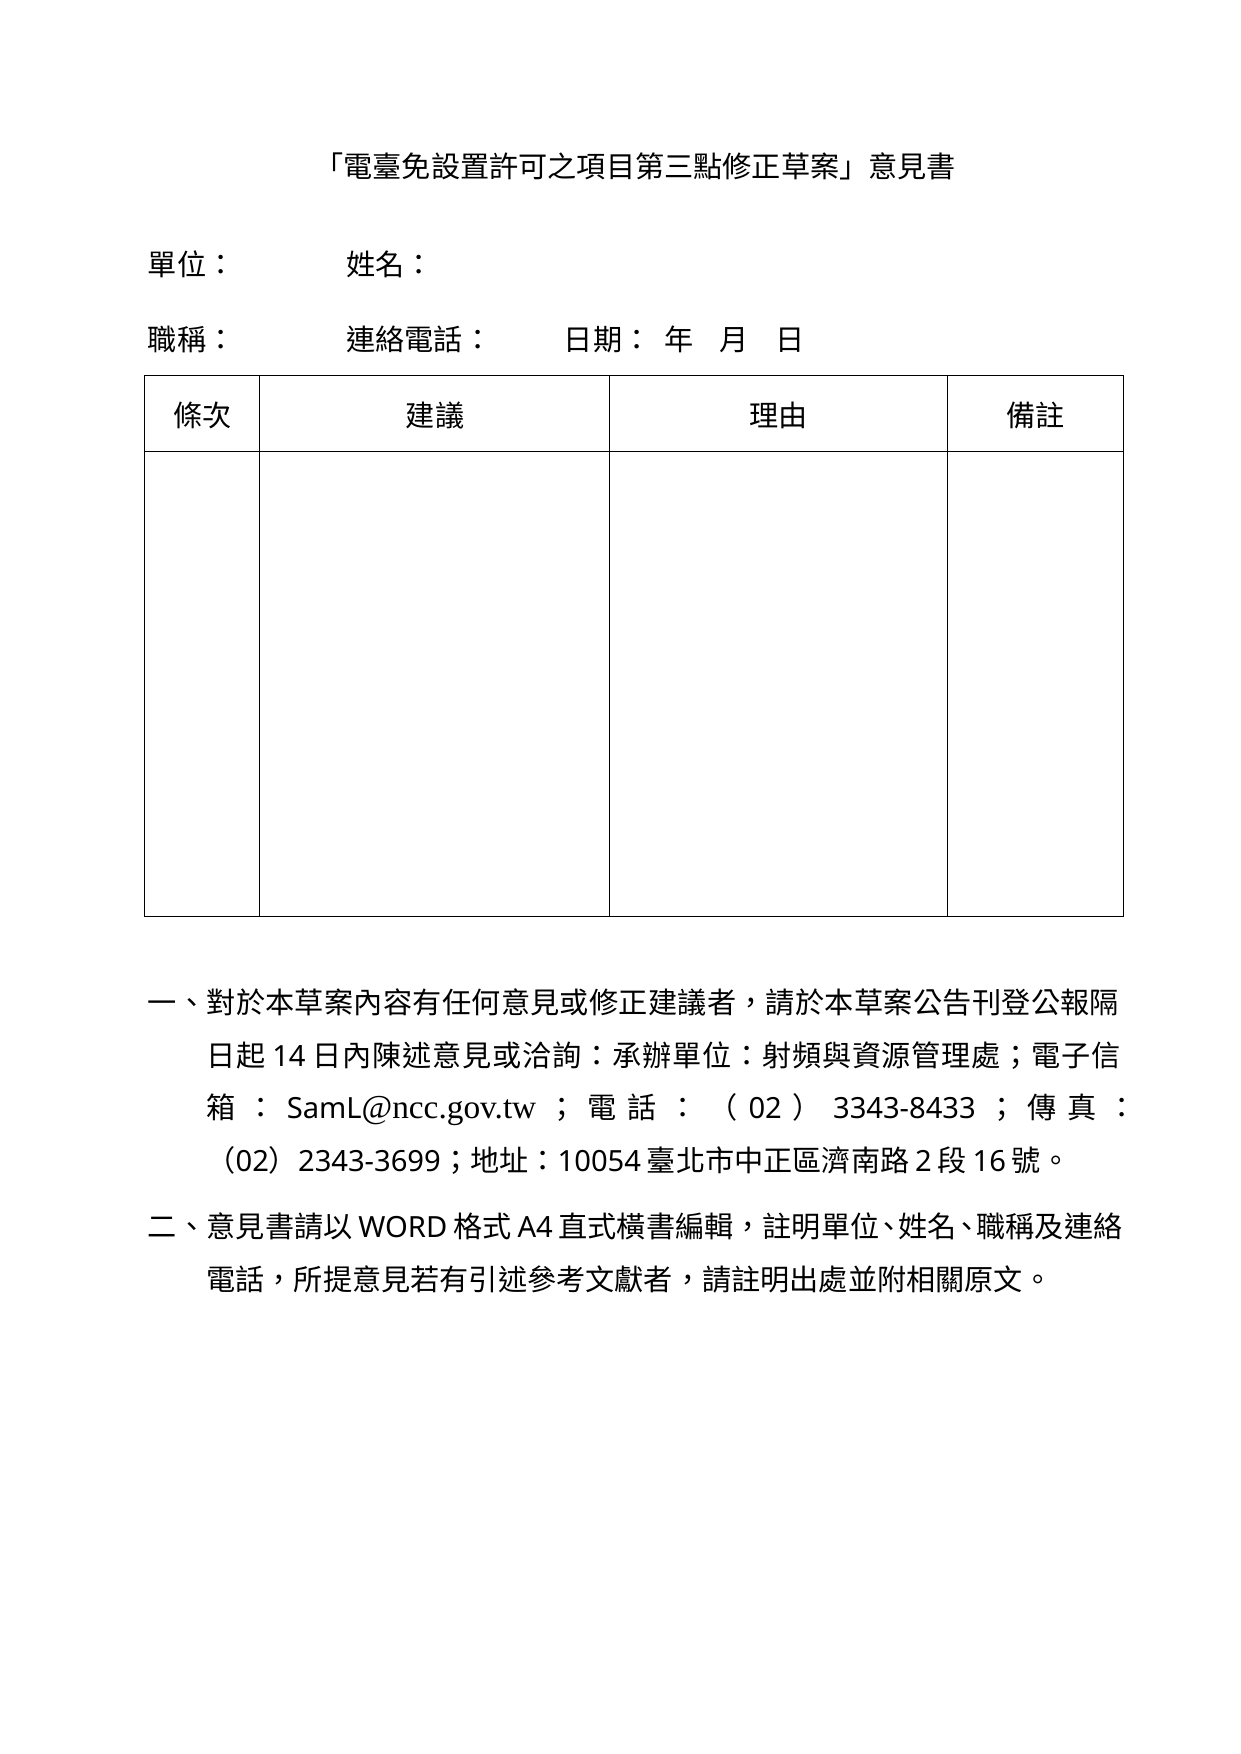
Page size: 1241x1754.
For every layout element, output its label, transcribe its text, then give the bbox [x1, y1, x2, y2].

list 對於本草案內容有任何意見或修正建議者，請於本草案公告刊登公報隔日起14日內陳述意見或洽詢：承辦單位：射頻與資源管理處；電子信箱：SamL@ncc.gov.tw；電話：（02）3343-8433；傳真：（02）2343-3699；地址：10054臺北市中正區濟南路2段16號。 [148, 979, 1122, 1180]
table_cell [948, 452, 1123, 916]
table_header 備註 [948, 376, 1123, 451]
table_header 條次 [145, 376, 259, 451]
table_header 建議 [260, 376, 609, 451]
table_header 理由 [610, 376, 947, 451]
table_cell [610, 452, 947, 916]
text 職稱： 連絡電話： 日期： 年 月 日 [148, 300, 1122, 375]
table_cell [260, 452, 609, 916]
list 意見書請以WORD格式A4直式橫書編輯，註明單位、姓名、職稱及連絡電話，所提意見若有引述參考文獻者，請註明出處並附相關原文。 [148, 1203, 1122, 1299]
table_cell [145, 452, 259, 916]
text 「電臺免設置許可之項目第三點修正草案」意見書 [148, 127, 1122, 202]
text 單位： 姓名： [148, 225, 1122, 300]
